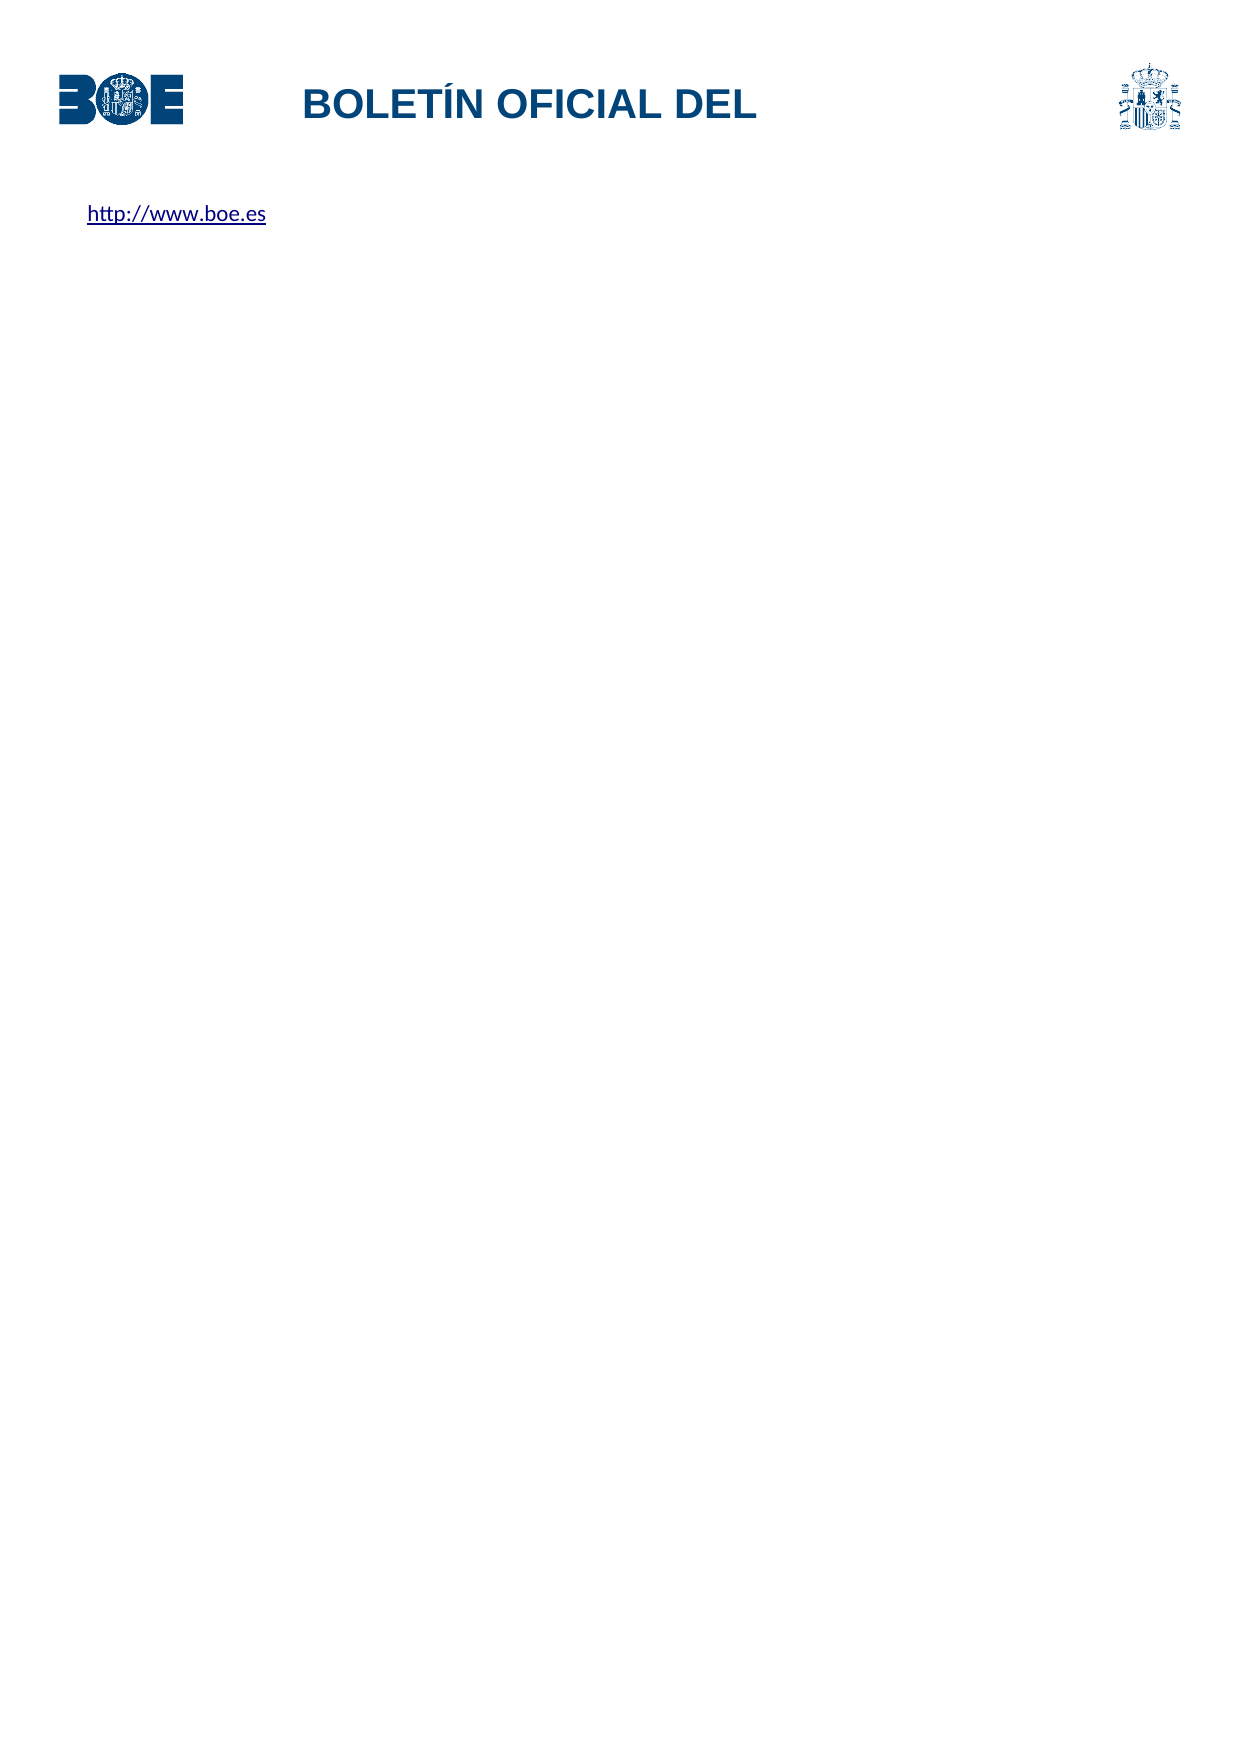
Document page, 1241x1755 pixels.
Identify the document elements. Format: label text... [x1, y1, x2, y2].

text http://www.boe.es BOLETÍN OFICIAL DEL ESTADO D. L.: M-1/1958 - ISSN: 0212-033X [87, 199, 1186, 227]
